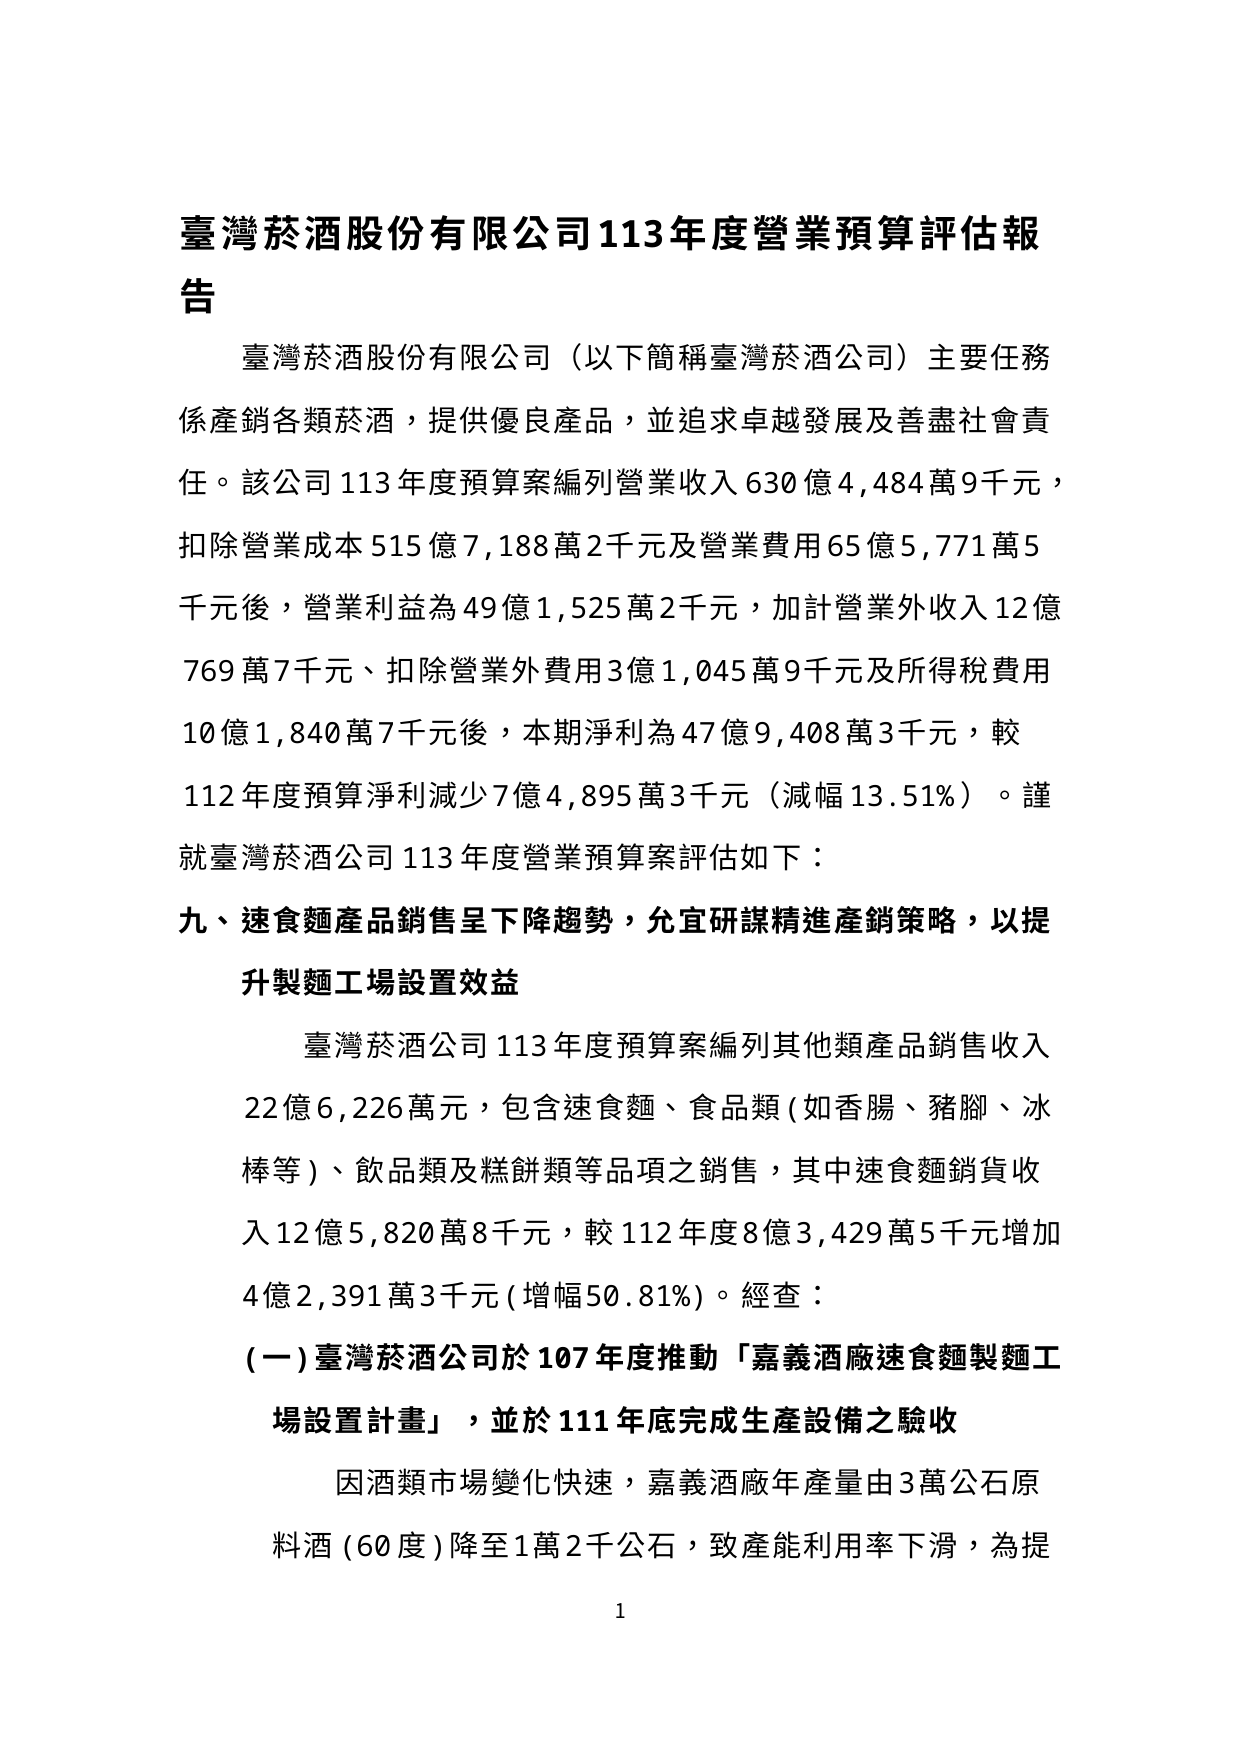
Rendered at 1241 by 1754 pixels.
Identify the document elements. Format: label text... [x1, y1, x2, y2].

text 臺灣菸酒公司113年度預算案編列其他類產品銷售收入22億6,226萬元，包含速食麵、食品類(如香腸、豬腳、冰棒等)、飲品類及糕餅類等品項之銷售，其中速食麵銷貨收入12億5,820萬8千元，較112年度8億3,429萬5千元增加4億2,391萬3千元(增幅50.81%)。經查： [236, 1002, 1063, 1314]
text (一)臺灣菸酒公司於107年度推動「嘉義酒廠速食麵製麵工場設置計畫」，並於111年底完成生產設備之驗收 [236, 1314, 1063, 1439]
text 九、速食麵產品銷售呈下降趨勢，允宜研謀精進產銷策略，以提升製麵工場設置效益 [177, 877, 1063, 1002]
text 臺灣菸酒股份有限公司113年度營業預算評估報告 [177, 189, 1063, 314]
text 因酒類市場變化快速，嘉義酒廠年產量由3萬公石原料酒(60度)降至1萬2千公石，致產能利用率下滑，為提 [266, 1439, 1063, 1564]
text 臺灣菸酒股份有限公司（以下簡稱臺灣菸酒公司）主要任務係產銷各類菸酒，提供優良產品，並追求卓越發展及善盡社會責任。該公司113年度預算案編列營業收入630億4,484萬9千元，扣除營業成本515億7,188萬2千元及營業費用65億5,771萬5千元後，營業利益為49億1,525萬2千元，加計營業外收入12億769萬7千元、扣除營業外費用3億1,045萬9千元及所得稅費用10億1,840萬7千元後，本期淨利為47億9,408萬3千元，較112年度預算淨利減少7億4,895萬3千元（減幅13.51%）。謹就臺灣菸酒公司113年度營業預算案評估如下： [177, 314, 1063, 877]
